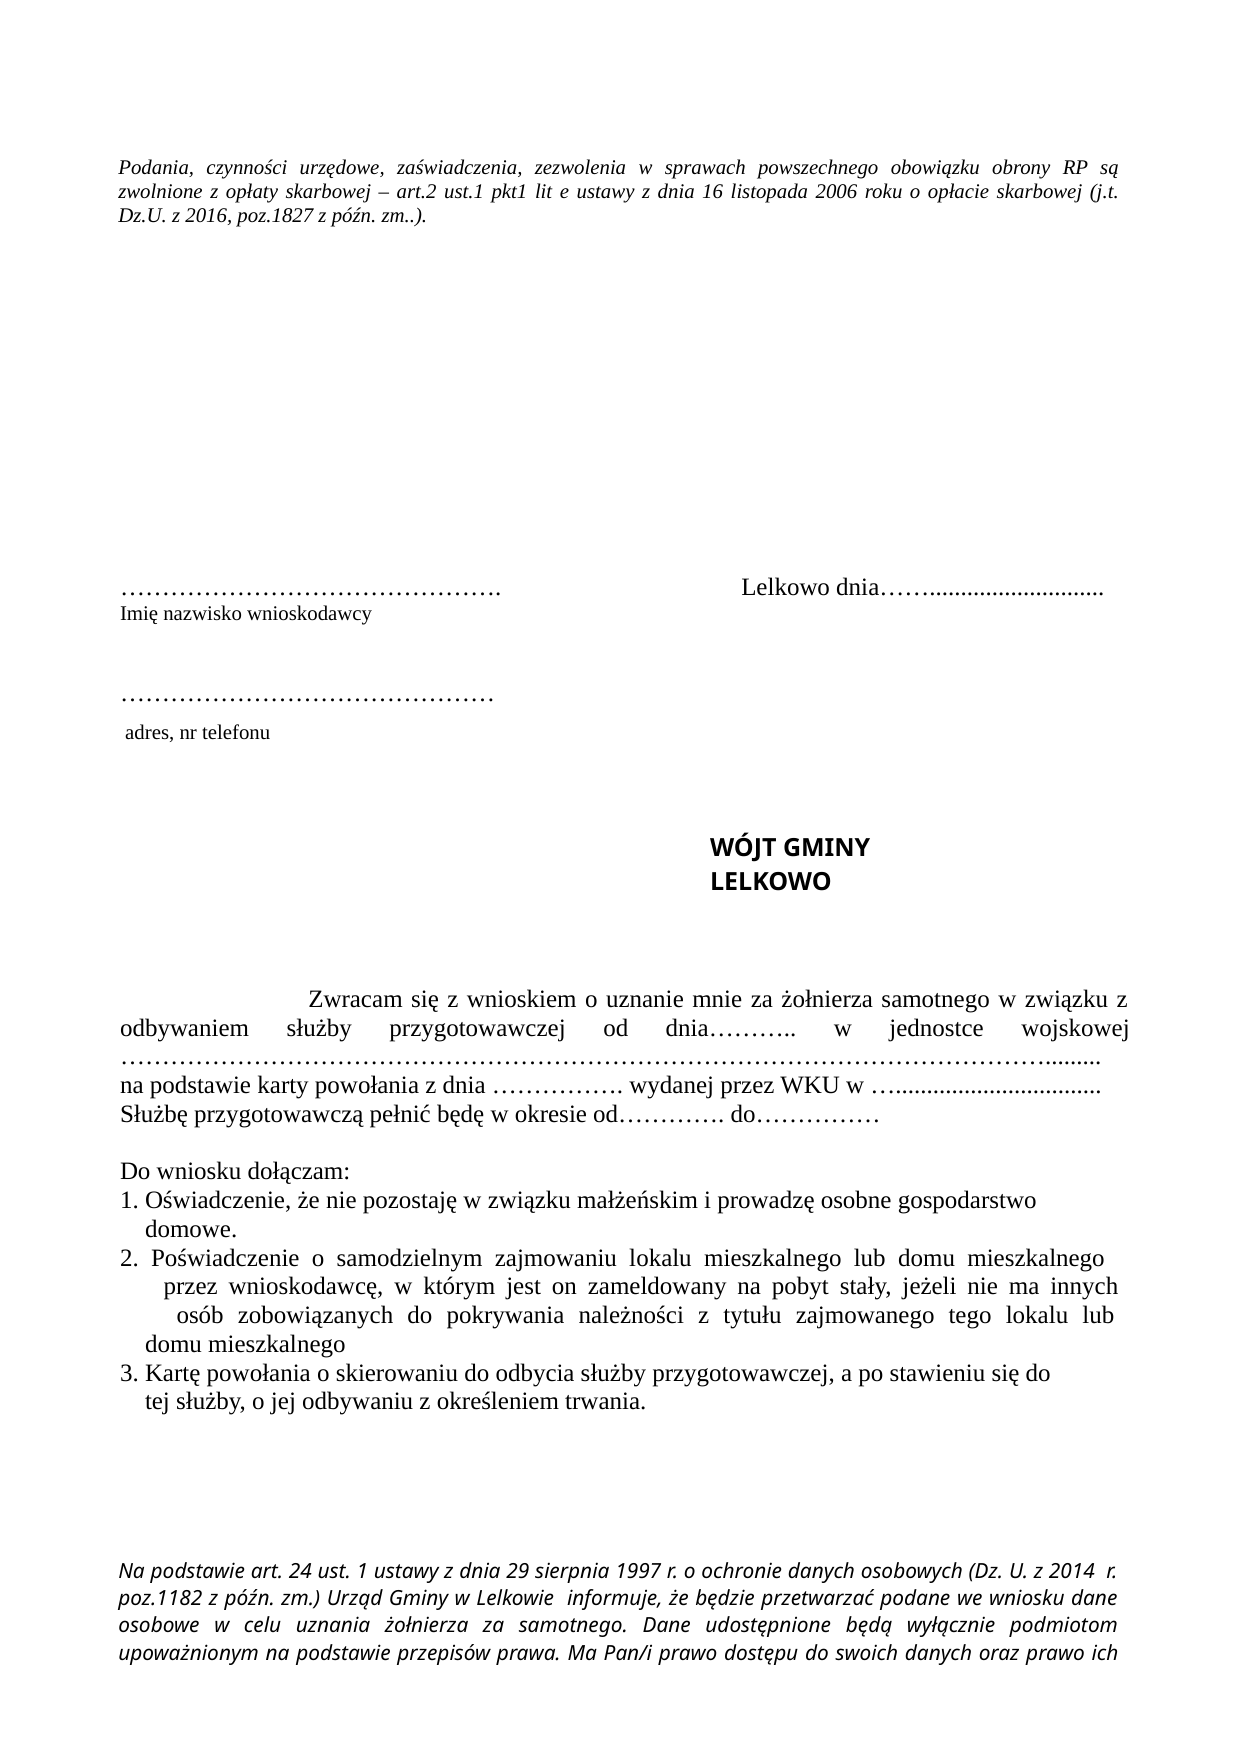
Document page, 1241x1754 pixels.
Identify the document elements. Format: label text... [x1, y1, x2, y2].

table_header [120, 542, 1122, 570]
text Podania, czynności urzędowe, zaświadczenia, zezwolenia w sprawach powszechnego obowiązku obrony RP są zwolnione z opłaty skarbowej – art.2 ust.1 pkt1 lit e ustawy z dnia 16 listopada 2006 roku o opłacie skarbowej (j.t. Dz.U. z 2016, poz.1827 z późn. zm..). [118, 155, 1122, 227]
table_header ………………………………………. Lelkowo dnia……............................ Imię nazwisko wnioskodawcy ……………………………………… adres, nr telefonu WÓJT GMINY LELKOWO Zwracam się z wnioskiem o uznanie mnie za żołnierza samotnego w związku z odbywaniem służby przygotowawczej od dnia……….. w jednostce wojskowej …………………………………………………………………………………………………......... na podstawie karty powołania z dnia ……………. wydanej przez WKU w …................................. Służbę przygotowawczą pełnić będę w okresie od…………. do…………… Do wniosku dołączam: 1. Oświadczenie, że nie pozostaję w związku małżeńskim i prowadzę osobne gospodarstwo domowe. 2. Poświadczenie o samodzielnym zajmowaniu lokalu mieszkalnego lub domu mieszkalnego przez wnioskodawcę, w którym jest on zameldowany na pobyt stały, jeżeli nie ma innych osób zobowiązanych do pokrywania należności z tytułu zajmowanego tego lokalu lub domu mieszkalnego 3. Kartę powołania o skierowaniu do odbycia służby przygotowawczej, a po stawieniu się do tej służby, o jej odbywaniu z określeniem trwania. [118, 570, 1131, 1503]
text Na podstawie art. 24 ust. 1 ustawy z dnia 29 sierpnia 1997 r. o ochronie danych osobowych (Dz. U. z 2014 r. poz.1182 z późn. zm.) Urząd Gminy w Lelkowie informuje, że będzie przetwarzać podane we wniosku dane osobowe w celu uznania żołnierza za samotnego. Dane udostępnione będą wyłącznie podmiotom upoważnionym na podstawie przepisów prawa. Ma Pan/i prawo dostępu do swoich danych oraz prawo ich [118, 1557, 1122, 1665]
